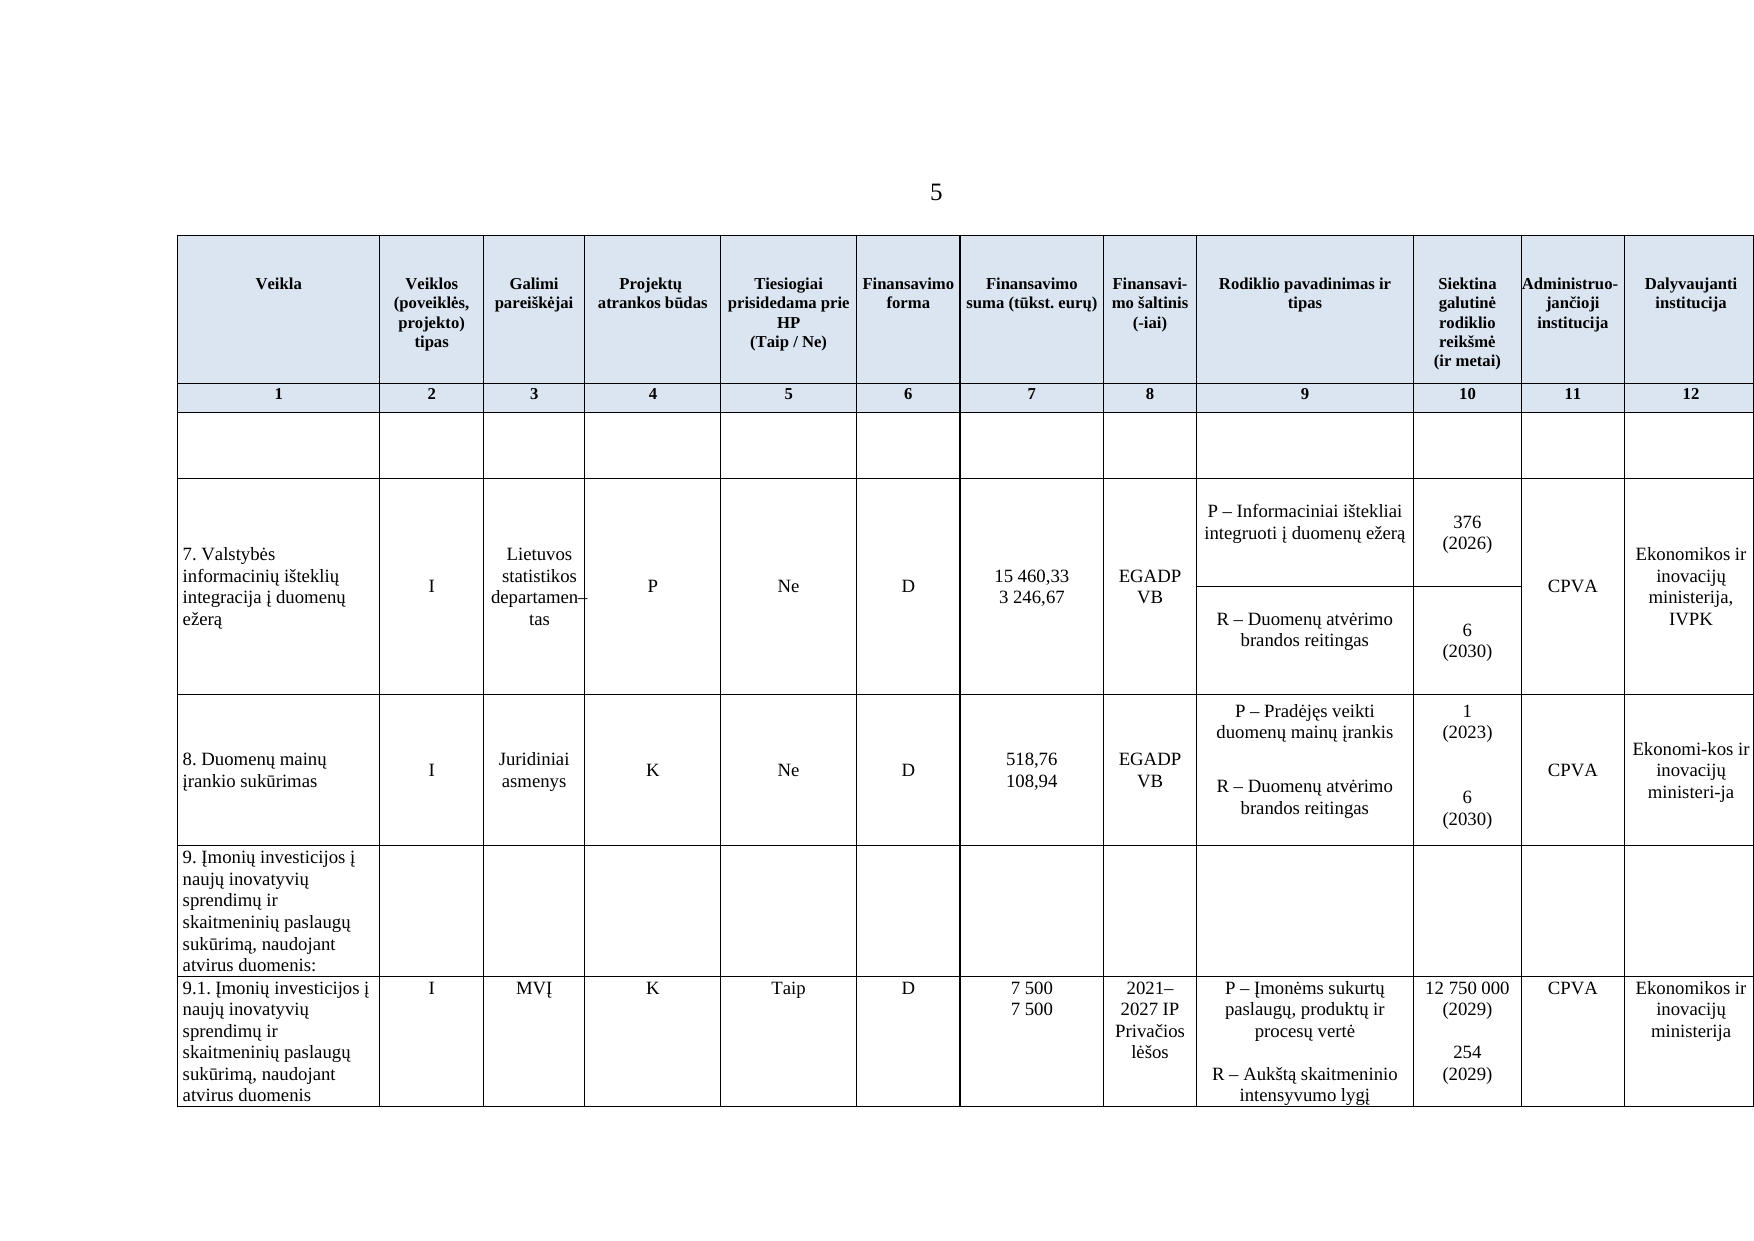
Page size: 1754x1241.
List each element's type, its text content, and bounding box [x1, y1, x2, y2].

table_cell [1522, 413, 1624, 478]
table_cell [721, 846, 856, 976]
table_cell 1 (2023) [1414, 695, 1521, 769]
table_cell 7 500 7 500 [961, 977, 1103, 1106]
table_cell [380, 413, 483, 478]
table_cell Ne [721, 479, 856, 693]
table_header Veiklos (poveiklės, projekto) tipas [380, 236, 483, 383]
table_header Finansavimo suma (tūkst. eurų) [961, 236, 1103, 383]
table_cell Ekonomikos ir inovacijų ministerija, IVPK [1625, 479, 1753, 693]
table_cell 6 (2030) [1414, 769, 1521, 845]
table_cell R – Duomenų atvėrimo brandos reitingas [1197, 587, 1413, 693]
table_header Administruo-jančioji institucija [1522, 236, 1624, 383]
table_cell 9. Įmonių investicijos į naujų inovatyvių sprendimų ir skaitmeninių paslaugų sukūrimą, naudojant atvirus duomenis: [178, 846, 379, 976]
table_cell Lietuvos statistikos departamen–tas [484, 479, 584, 693]
table_cell [1104, 413, 1196, 478]
table_header Finansavimo forma [857, 236, 959, 383]
table_cell 9 [1197, 384, 1413, 412]
table_cell [1625, 846, 1753, 976]
table_cell K [585, 695, 720, 845]
table_cell Ne [721, 695, 856, 845]
table_cell [1625, 413, 1753, 478]
table_cell R – Duomenų atvėrimo brandos reitingas [1197, 769, 1413, 845]
table_cell 1 [178, 384, 379, 412]
table_cell [380, 846, 483, 976]
table_cell EGADP VB [1104, 695, 1196, 845]
table_cell [484, 413, 584, 478]
table_cell I [380, 479, 483, 693]
table_cell 9.1. Įmonių investicijos į naujų inovatyvių sprendimų ir skaitmeninių paslaugų sukūrimą, naudojant atvirus duomenis [178, 977, 379, 1106]
table_cell MVĮ [484, 977, 584, 1106]
table_header Projektų atrankos būdas [585, 236, 720, 383]
table_cell Juridiniai asmenys [484, 695, 584, 845]
table_cell [484, 846, 584, 976]
table_header Siektina galutinė rodiklio reikšmė (ir metai) [1414, 236, 1521, 383]
table_cell 2021–2027 IP Privačios lėšos [1104, 977, 1196, 1106]
table_cell Taip [721, 977, 856, 1106]
table_cell P – Pradėjęs veikti duomenų mainų įrankis [1197, 695, 1413, 769]
table_header Rodiklio pavadinimas ir tipas [1197, 236, 1413, 383]
table_cell [178, 413, 379, 478]
table_cell 7 [961, 384, 1103, 412]
table_cell CPVA [1522, 695, 1624, 845]
table_cell I [380, 695, 483, 845]
table_cell 518,76 108,94 [961, 695, 1103, 845]
table_cell [721, 413, 856, 478]
table_header Tiesiogiai prisidedama prie HP (Taip / Ne) [721, 236, 856, 383]
table_cell 6 [857, 384, 959, 412]
table_cell 10 [1414, 384, 1521, 412]
table_cell CPVA [1522, 479, 1624, 693]
table_header Galimi pareiškėjai [484, 236, 584, 383]
table_header Finansavi-mo šaltinis (-iai) [1104, 236, 1196, 383]
table_cell 12 750 000 (2029) 254 (2029) [1414, 977, 1521, 1106]
table_cell 5 [721, 384, 856, 412]
table_cell D [857, 479, 959, 693]
table_cell 12 [1625, 384, 1753, 412]
table_cell D [857, 977, 959, 1106]
table_cell 2 [380, 384, 483, 412]
table_cell [1414, 413, 1521, 478]
table_cell [961, 846, 1103, 976]
table_cell [1197, 846, 1413, 976]
table_cell [961, 413, 1103, 478]
table_cell CPVA [1522, 977, 1624, 1106]
table_cell EGADP VB [1104, 479, 1196, 693]
table_cell K [585, 977, 720, 1106]
table_cell 376 (2026) [1414, 479, 1521, 586]
table_cell 8. Duomenų mainų įrankio sukūrimas [178, 695, 379, 845]
table_cell Ekonomikos ir inovacijų ministerija [1625, 977, 1753, 1106]
table_cell [857, 413, 959, 478]
table_cell [1104, 846, 1196, 976]
table_cell D [857, 695, 959, 845]
table_cell 7. Valstybės informacinių išteklių integracija į duomenų ežerą [178, 479, 379, 693]
table_cell 3 [484, 384, 584, 412]
table_cell [1522, 846, 1624, 976]
table_cell [585, 846, 720, 976]
table_cell 11 [1522, 384, 1624, 412]
table_cell 15 460,33 3 246,67 [961, 479, 1103, 693]
table_cell Ekonomi-kos ir inovacijų ministeri-ja [1625, 695, 1753, 845]
table_cell [585, 413, 720, 478]
table_header Veikla [178, 236, 379, 383]
table_cell [1414, 846, 1521, 976]
table_cell I [380, 977, 483, 1106]
table_cell P – Informaciniai ištekliai integruoti į duomenų ežerą [1197, 479, 1413, 586]
table_cell P [585, 479, 720, 693]
table_cell P – Įmonėms sukurtų paslaugų, produktų ir procesų vertė R – Aukštą skaitmeninio intensyvumo lygį [1197, 977, 1413, 1106]
table_cell 6 (2030) [1414, 587, 1521, 693]
table_cell [1197, 413, 1413, 478]
table_cell 4 [585, 384, 720, 412]
table_cell [857, 846, 959, 976]
table_header Dalyvaujanti institucija [1625, 236, 1753, 383]
table_cell 8 [1104, 384, 1196, 412]
